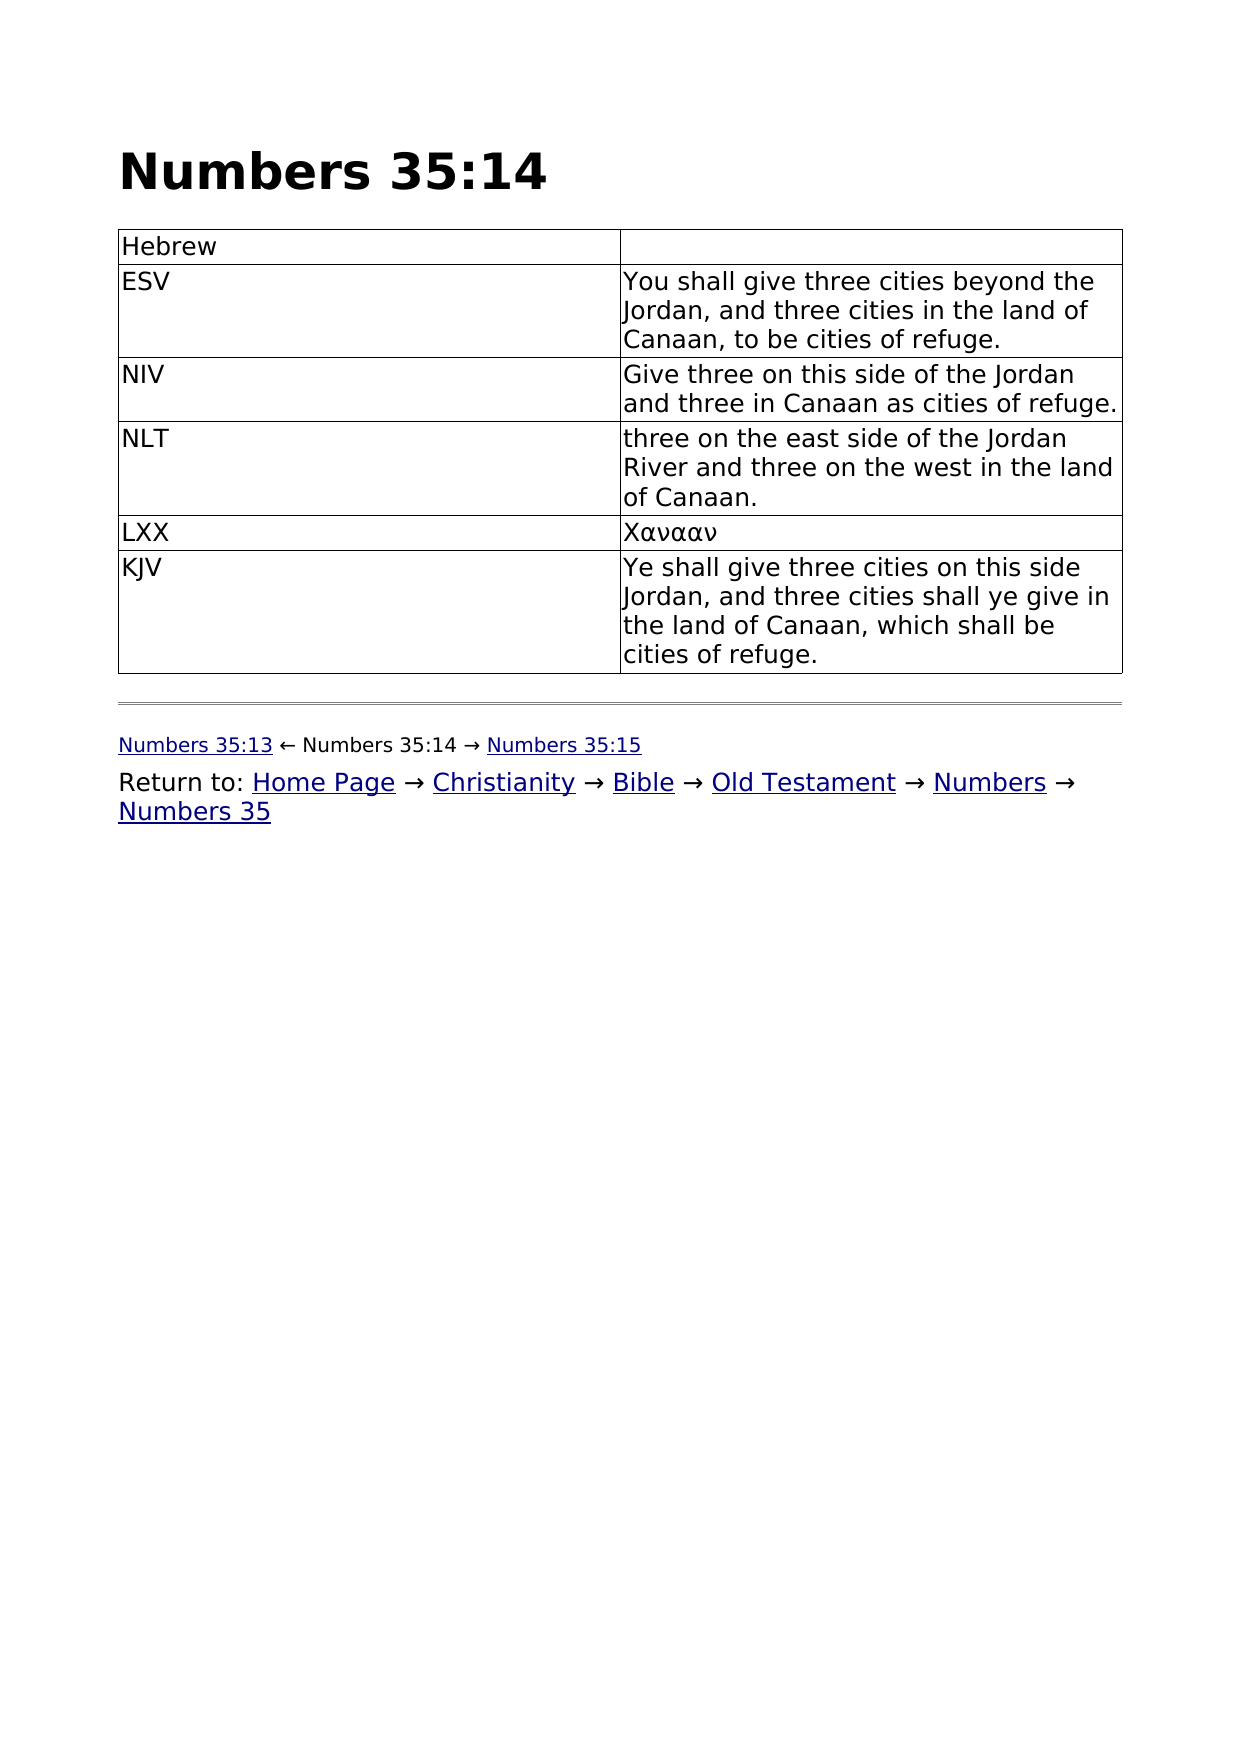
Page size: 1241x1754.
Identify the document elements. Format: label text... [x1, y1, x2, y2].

table_header [621, 230, 1122, 264]
table_header Hebrew [119, 230, 620, 264]
table_cell ESV [119, 265, 620, 357]
table_cell Ye shall give three cities on this side Jordan, and three cities shall ye give in the land of Canaan, which shall be cities of refuge. [621, 551, 1122, 673]
table_cell NLT [119, 422, 620, 515]
table_cell three on the east side of the Jordan River and three on the west in the land of Canaan. [621, 422, 1122, 515]
table_cell Χανααν [621, 516, 1122, 550]
table_cell LXX [119, 516, 620, 550]
table_cell NIV [119, 358, 620, 421]
table_cell KJV [119, 551, 620, 673]
text Numbers 35:13 ← Numbers 35:14 → Numbers 35:15 [118, 734, 1122, 768]
subtitle Numbers 35:14 [118, 143, 1122, 201]
table_cell You shall give three cities beyond the Jordan, and three cities in the land of Canaan, to be cities of refuge. [621, 265, 1122, 357]
table_cell Give three on this side of the Jordan and three in Canaan as cities of refuge. [621, 358, 1122, 421]
text Return to: Home Page → Christianity → Bible → Old Testament → Numbers → Numbers 35 [118, 768, 1122, 826]
